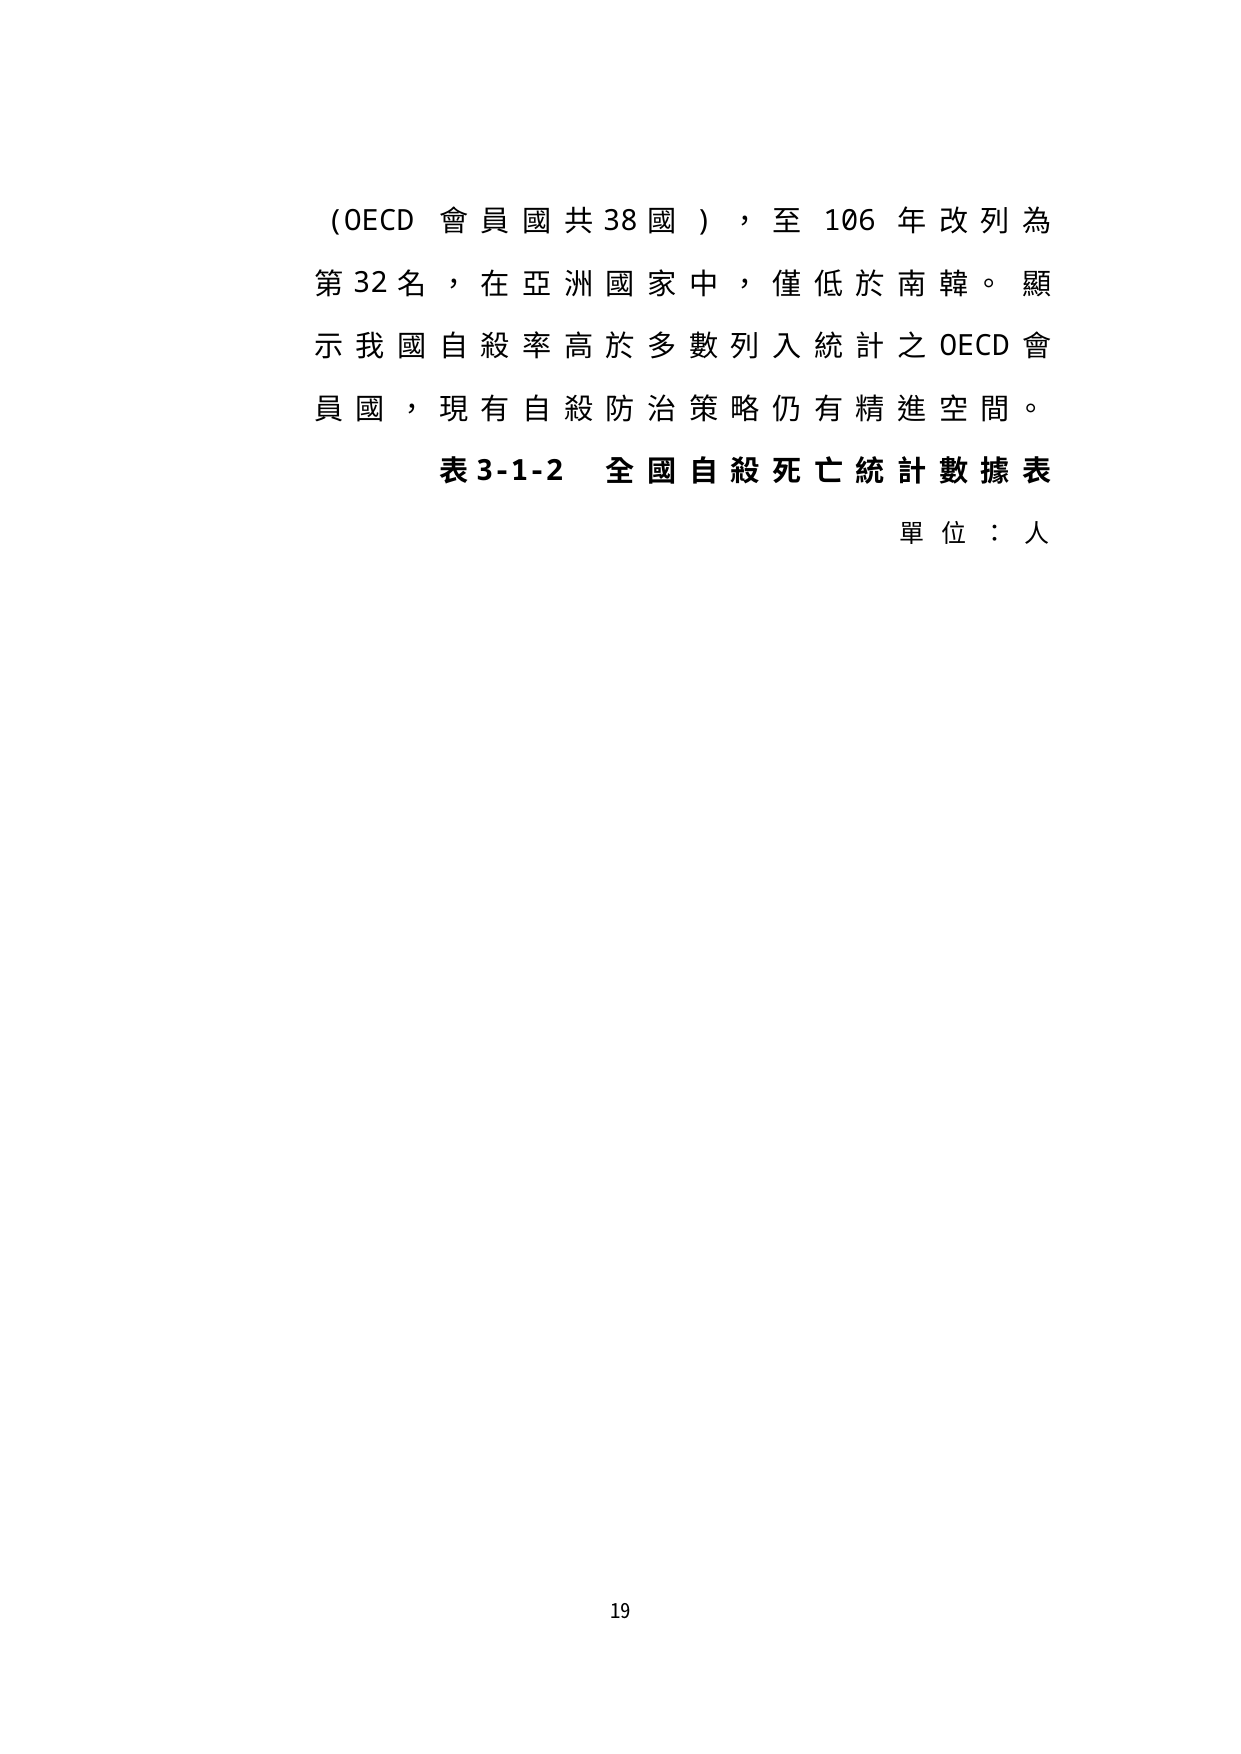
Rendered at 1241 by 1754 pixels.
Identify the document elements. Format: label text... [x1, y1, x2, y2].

text 表3-1-2 全國自殺死亡統計數據表 單位：人 [183, 427, 1058, 552]
text (OECD會員國共38國)，至106年改列為第32名，在亞洲國家中，僅低於南韓。顯示我國自殺率高於多數列入統計之OECD會員國，現有自殺防治策略仍有精進空間。 [271, 177, 1058, 427]
